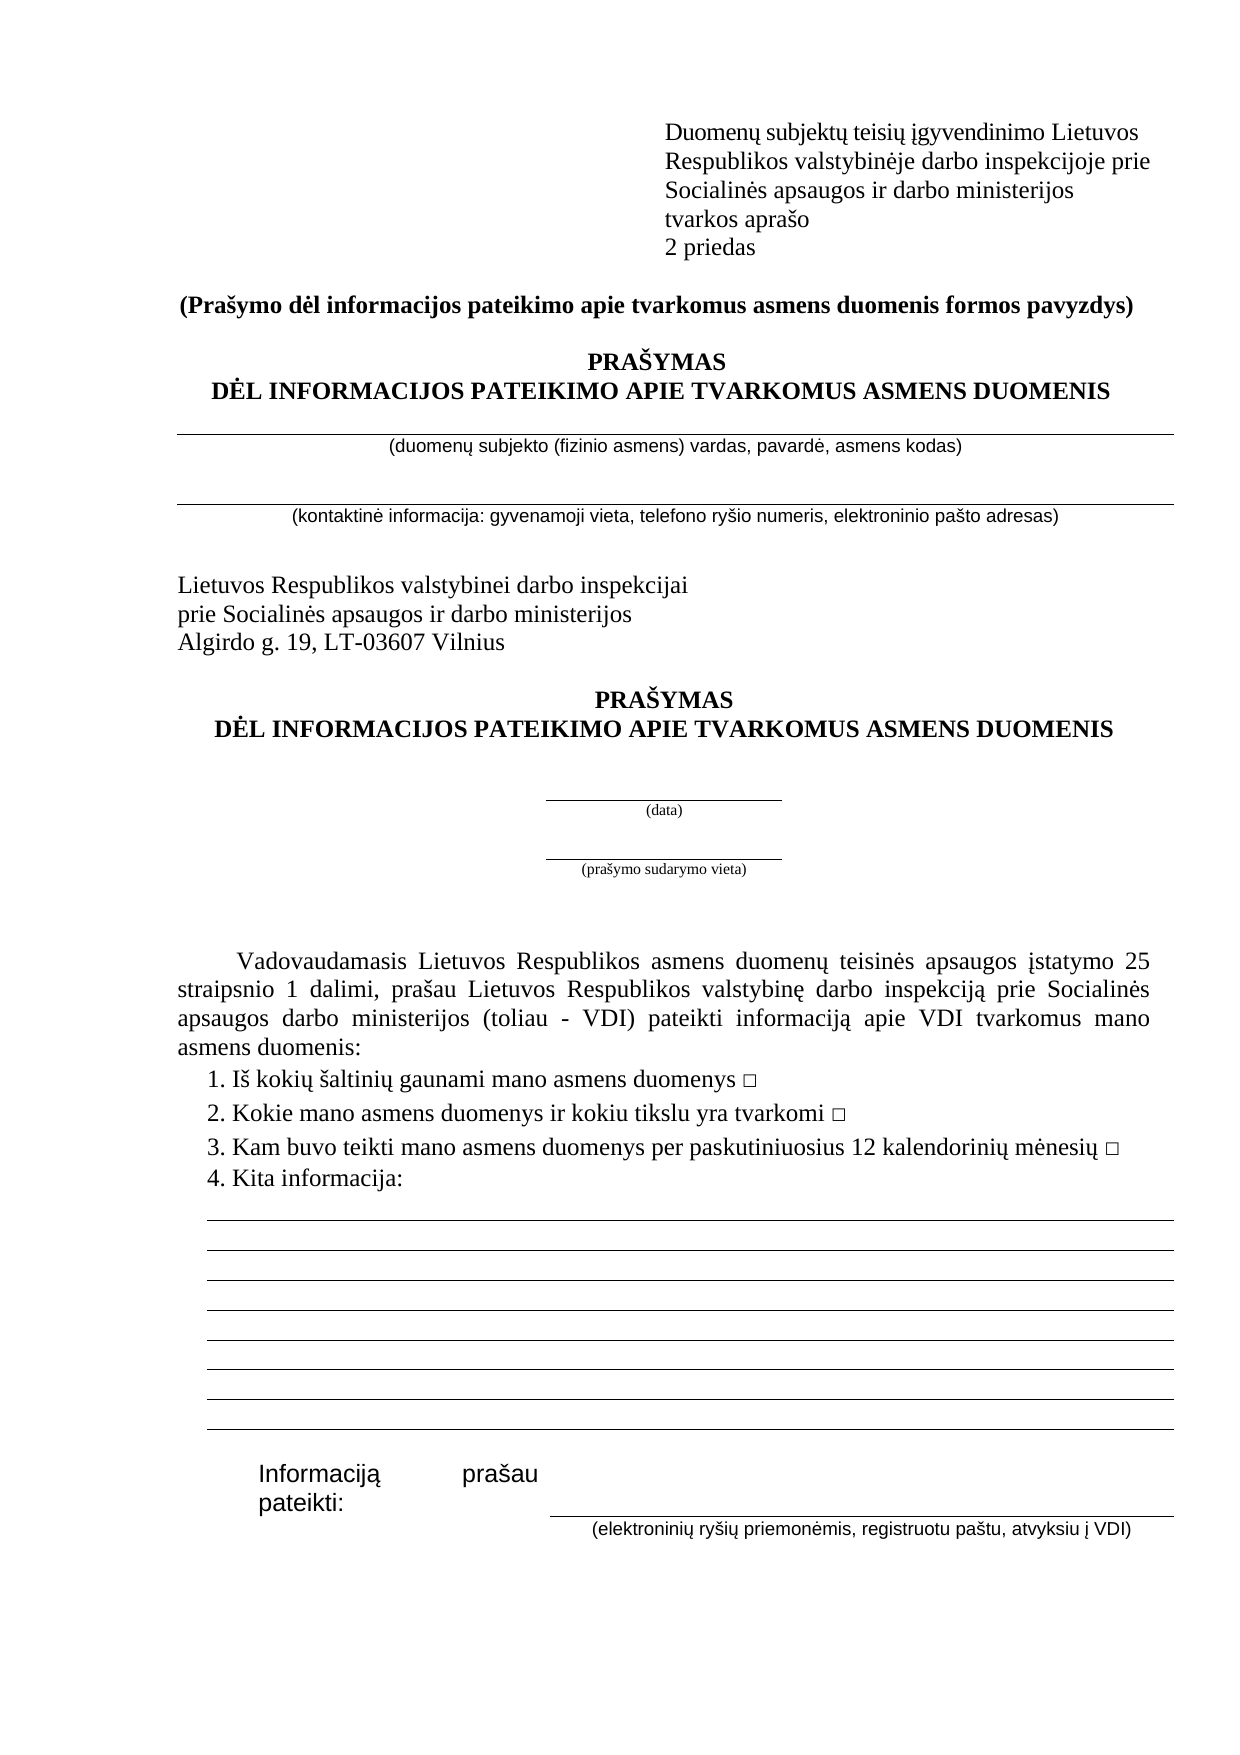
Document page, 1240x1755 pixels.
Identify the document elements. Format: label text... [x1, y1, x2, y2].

table_cell (duomenų subjekto (fizinio asmens) vardas, pavardė, asmens kodas) [177, 435, 1173, 456]
text Vadovaudamasis Lietuvos Respublikos asmens duomenų teisinės apsaugos įstatymo 25 straipsnio 1 dalimi, prašau Lietuvos Respublikos valstybinę darbo inspekciją prie Socialinės apsaugos darbo ministerijos (toliau - VDI) pateikti informaciją apie VDI tvarkomus mano asmens duomenis: [177, 946, 1151, 1061]
text PRAŠYMAS [177, 685, 1151, 714]
text DĖL INFORMACIJOS PATEIKIMO APIE TVARKOMUS ASMENS DUOMENIS [177, 714, 1151, 742]
text 2. Kokie mano asmens duomenys ir kokiu tikslu yra tvarkomi ☐ [207, 1095, 1151, 1129]
table_cell [207, 1311, 1173, 1339]
text Lietuvos Respublikos valstybinei darbo inspekcijai [177, 570, 1151, 599]
table_cell [247, 1516, 550, 1546]
table_header [177, 405, 1173, 434]
table_cell (kontaktinė informacija: gyvenamoji vieta, telefono ryšio numeris, elektroninio pašto adresas) [177, 505, 1173, 527]
table_header Informaciją prašau pateikti: [247, 1459, 550, 1516]
table_header [546, 743, 782, 800]
text DĖL INFORMACIJOS PATEIKIMO APIE TVARKOMUS ASMENS DUOMENIS [177, 376, 1151, 405]
table_header [550, 1459, 1173, 1516]
table_cell [207, 1516, 247, 1546]
text 3. Kam buvo teikti mano asmens duomenys per paskutiniuosius 12 kalendorinių mėnesių ☐ [207, 1129, 1151, 1163]
text prie Socialinės apsaugos ir darbo ministerijos [177, 599, 1151, 627]
table_cell [207, 1251, 1173, 1280]
table_header [207, 1192, 1173, 1220]
table_cell [207, 1341, 1173, 1369]
table_cell [177, 456, 1173, 504]
table_cell [207, 1281, 1173, 1310]
table_header [207, 1459, 247, 1516]
table_cell [207, 1370, 1173, 1399]
table_cell (data) [546, 801, 782, 858]
text PRAŠYMAS [162, 347, 1151, 376]
text Algirdo g. 19, LT-03607 Vilnius [177, 627, 1151, 656]
text 4. Kita informacija: [207, 1163, 1151, 1192]
text 2 priedas [664, 232, 1151, 261]
table_cell [207, 1221, 1173, 1250]
table_cell (prašymo sudarymo vieta) [546, 860, 782, 917]
table_cell [207, 1400, 1173, 1429]
table_cell (elektroninių ryšių priemonėmis, registruotu paštu, atvyksiu į VDI) [550, 1517, 1173, 1546]
text Duomenų subjektų teisių įgyvendinimo Lietuvos Respublikos valstybinėje darbo inspekcijoje prie Socialinės apsaugos ir darbo ministerijos tvarkos aprašo [664, 117, 1151, 232]
text 1. Iš kokių šaltinių gaunami mano asmens duomenys ☐ [207, 1061, 1151, 1095]
text (Prašymo dėl informacijos pateikimo apie tvarkomus asmens duomenis formos pavyzdys) [162, 290, 1151, 319]
